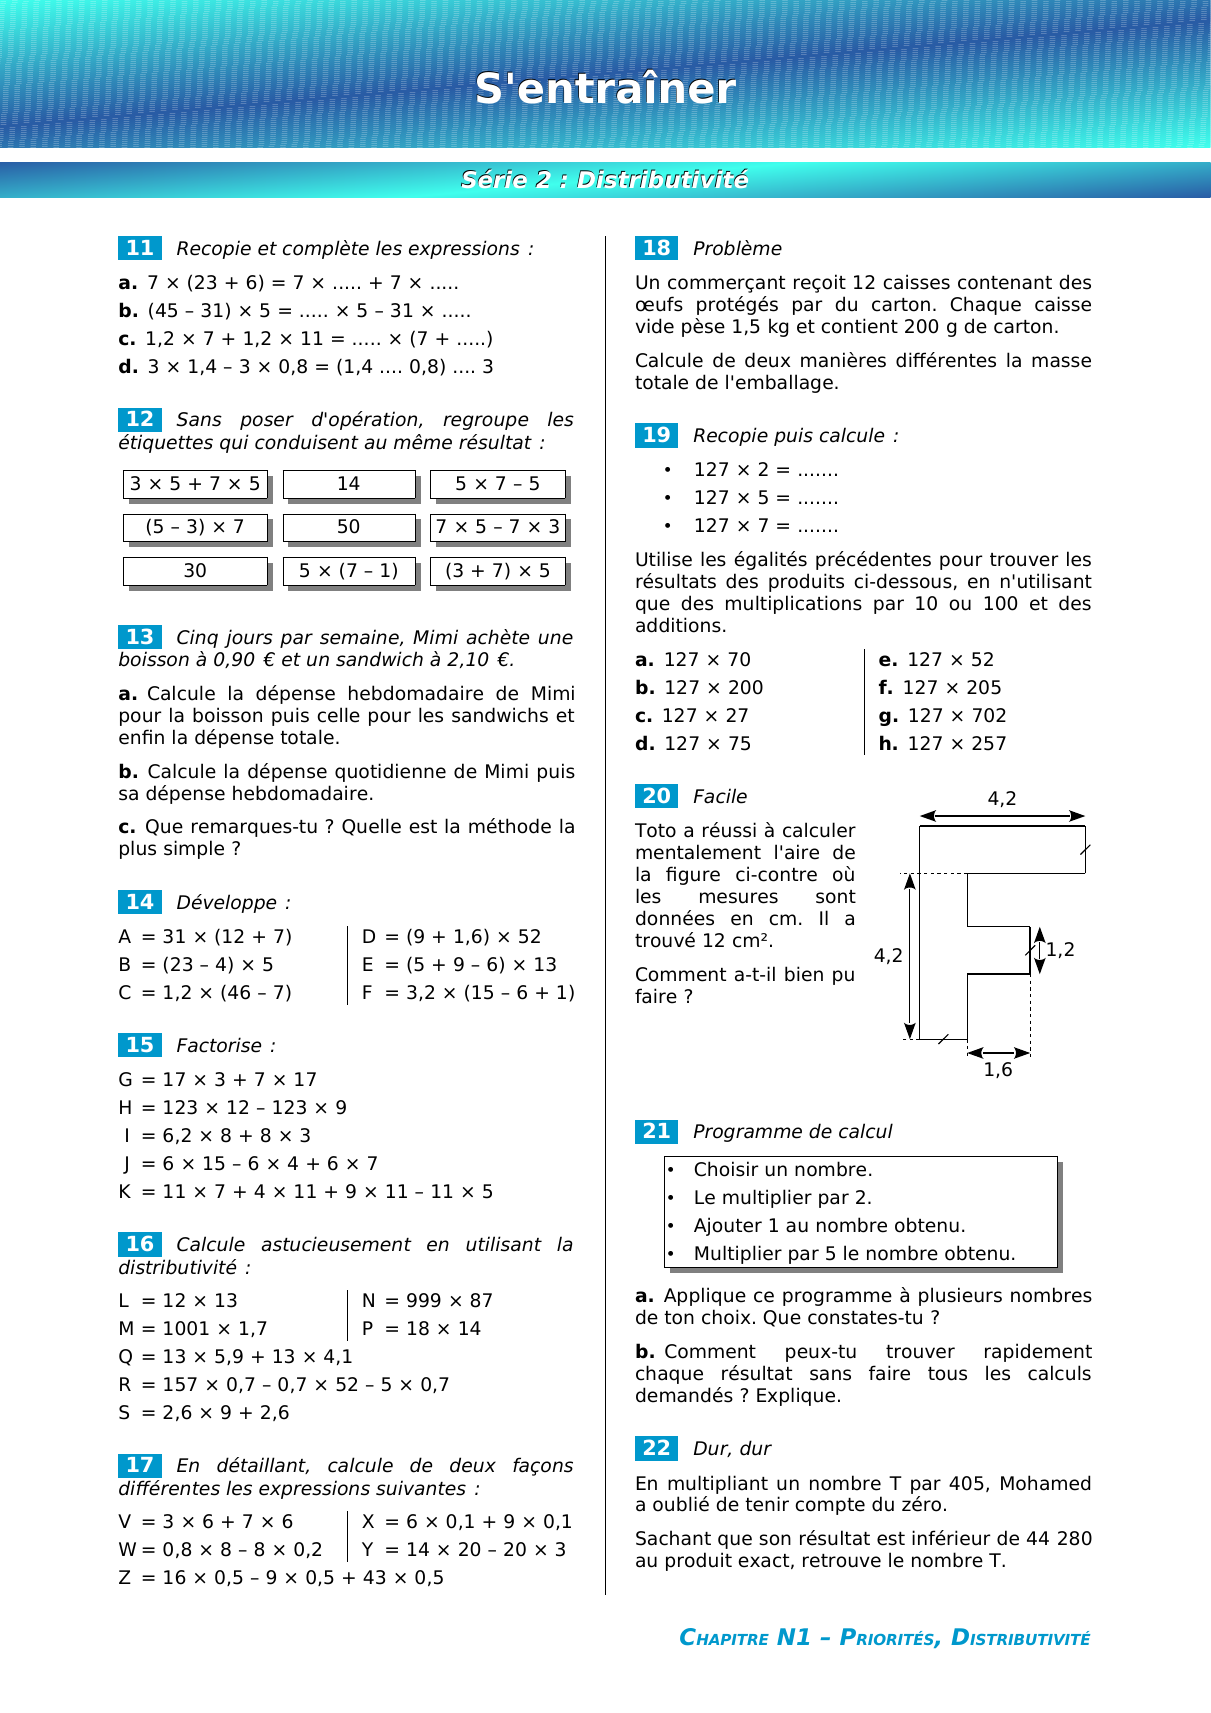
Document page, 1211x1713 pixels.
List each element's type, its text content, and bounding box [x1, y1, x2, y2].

list 127 × 75 [635, 732, 849, 754]
table_cell (5 – 3) × 7 [118, 509, 278, 552]
list 127 × 5 = ....... [664, 487, 1092, 509]
text Z = 16 × 0,5 – 9 × 0,5 + 43 × 0,5 [118, 1567, 576, 1589]
text B = (23 – 4) × 5 [118, 954, 332, 976]
text Utilise les égalités précédentes pour trouver les résultats des produits ci-dessous, en n'utilisant que des multiplications par 10 ou 100 et des additions. [635, 549, 1092, 637]
list Calcule astucieusement en utilisant la distributivité : [118, 1232, 576, 1278]
table_header 3 × 5 + 7 × 5 [118, 465, 278, 509]
text A = 31 × (12 + 7) [118, 926, 332, 948]
table_header 5 × 7 – 5 [425, 465, 576, 509]
text R = 157 × 0,7 – 0,7 × 52 – 5 × 0,7 [118, 1374, 576, 1396]
list 7 × (23 + 6) = 7 × ..... + 7 × ..... [118, 272, 576, 294]
table_header 14 [278, 465, 425, 509]
list Sans poser d'opération, regroupe les étiquettes qui conduisent au même résultat : [118, 407, 576, 454]
text H = 123 × 12 – 123 × 9 [118, 1097, 576, 1119]
list Ajouter 1 au nombre obtenu. [665, 1212, 1057, 1237]
text Un commerçant reçoit 12 caisses contenant des oeufs protégés par du carton. Chaque caisse vide pèse 1,5 kg et contient 200 g de carton. [635, 272, 1092, 338]
text Sachant que son résultat est inférieur de 44 280 au produit exact, retrouve le nombre T. [635, 1528, 1092, 1572]
table_cell 7 × 5 – 7 × 3 [425, 509, 576, 552]
list 127 × 2 = ....... [664, 459, 1092, 481]
text F = 3,2 × (15 – 6 + 1) [362, 982, 576, 1004]
text N = 999 × 87 [362, 1290, 576, 1312]
text W = 0,8 × 8 – 8 × 0,2 [118, 1539, 332, 1561]
text D = (9 + 1,6) × 52 [362, 926, 576, 948]
text X = 6 × 0,1 + 9 × 0,1 [362, 1511, 576, 1533]
list 1,2 × 7 + 1,2 × 11 = ..... × (7 + .....) [118, 328, 576, 350]
text Comment a-t-il bien pu faire ? [635, 963, 909, 1007]
list Multiplier par 5 le nombre obtenu. [665, 1239, 1057, 1267]
list Programme de calcul [678, 1120, 1092, 1144]
text Y = 14 × 20 – 20 × 3 [362, 1539, 576, 1561]
list Facile [678, 784, 1092, 808]
list Calcule la dépense quotidienne de Mimi puis sa dépense hebdomadaire. [118, 761, 576, 804]
list 127 × 52 [878, 649, 1092, 671]
list 127 × 205 [878, 677, 1092, 698]
list Que remarques-tu ? Quelle est la méthode la plus simple ? [118, 816, 576, 860]
text Toto a réussi à calculer mentalement l'aire de la figure ci-contre où les mesures sont données en cm. Il a trouvé 12 cm². [635, 820, 1092, 952]
list Recopie puis calcule : [678, 423, 1092, 448]
list 3 × 1,4 – 3 × 0,8 = (1,4 .... 0,8) .... 3 [118, 356, 576, 378]
text C = 1,2 × (46 – 7) [118, 982, 332, 1004]
list 127 × 200 [635, 677, 849, 698]
list Choisir un nombre. [665, 1157, 1057, 1181]
table_cell 50 [278, 509, 425, 552]
list Applique ce programme à plusieurs nombres de ton choix. Que constates-tu ? [635, 1285, 1092, 1329]
text G = 17 × 3 + 7 × 17 [118, 1069, 576, 1091]
list (45 – 31) × 5 = ..... × 5 – 31 × ..... [118, 300, 576, 322]
list Dur, dur [678, 1436, 1092, 1461]
list Problème [678, 236, 1092, 260]
list 127 × 7 = ....... [664, 515, 1092, 537]
list Développe : [162, 890, 576, 914]
list 127 × 257 [878, 732, 1092, 754]
text L = 12 × 13 [118, 1290, 332, 1312]
text Q = 13 × 5,9 + 13 × 4,1 [118, 1346, 576, 1368]
list En détaillant, calcule de deux façons différentes les expressions suivantes : [118, 1453, 576, 1500]
text S = 2,6 × 9 + 2,6 [118, 1402, 576, 1424]
text En multipliant un nombre T par 405, Mohamed a oublié de tenir compte du zéro. [635, 1472, 1092, 1516]
table_cell (3 + 7) × 5 [425, 552, 576, 595]
list Factorise : [162, 1033, 576, 1057]
list 127 × 702 [878, 704, 1092, 726]
list Le multiplier par 2. [665, 1184, 1057, 1209]
text K = 11 × 7 + 4 × 11 + 9 × 11 – 11 × 5 [118, 1181, 576, 1203]
list 127 × 70 [635, 649, 849, 671]
text M = 1001 × 1,7 [118, 1318, 332, 1340]
list Comment peux-tu trouver rapidement chaque résultat sans faire tous les calculs demandés ? Explique. [635, 1341, 1092, 1407]
table_cell 5 × (7 – 1) [278, 552, 425, 595]
list Cinq jours par semaine, Mimi achète une boisson à 0,90 € et un sandwich à 2,10 €. [118, 625, 576, 671]
text E = (5 + 9 – 6) × 13 [362, 954, 576, 976]
text [968, 963, 1092, 1007]
list Calcule la dépense hebdomadaire de Mimi pour la boisson puis celle pour les sandwichs et enfin la dépense totale. [118, 683, 576, 749]
text Calcule de deux manières différentes la masse totale de l'emballage. [635, 350, 1092, 394]
text V = 3 × 6 + 7 × 6 [118, 1511, 332, 1533]
text J = 6 × 15 – 6 × 4 + 6 × 7 [118, 1153, 576, 1175]
list Recopie et complète les expressions : [162, 236, 576, 260]
list 127 × 27 [635, 704, 849, 726]
text I = 6,2 × 8 + 8 × 3 [118, 1125, 576, 1147]
table_cell 30 [118, 552, 278, 595]
text [920, 963, 1029, 1007]
text P = 18 × 14 [362, 1318, 576, 1340]
